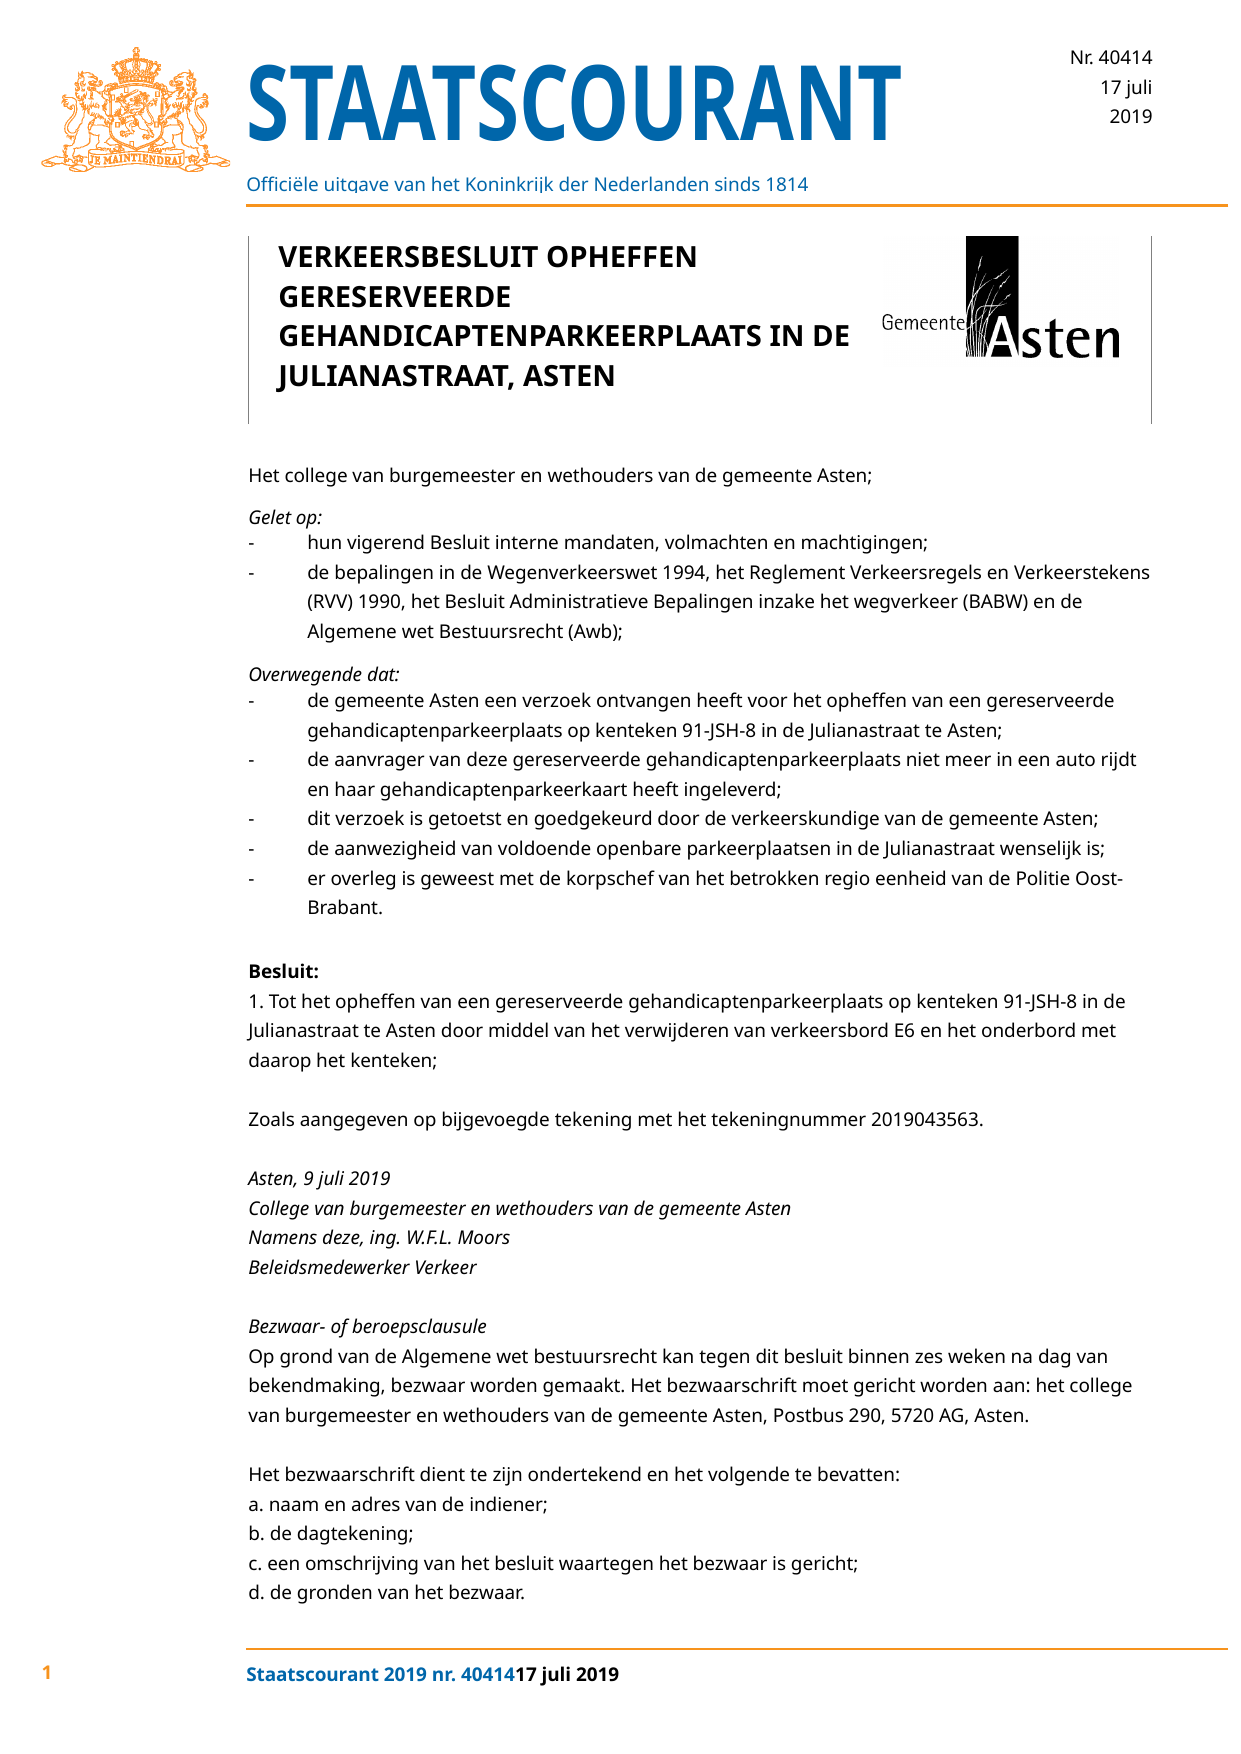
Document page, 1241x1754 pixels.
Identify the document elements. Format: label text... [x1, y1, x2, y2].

list er overleg is geweest met de korpschef van het betrokken regio eenheid van de Politie Oost-Brabant. [248, 865, 1152, 920]
list de gemeente Asten een verzoek ontvangen heeft voor het opheffen van een gereserveerde gehandicaptenparkeerplaats op kenteken 91-JSH-8 in de Julianastraat te Asten; [248, 687, 1152, 742]
text Zoals aangegeven op bijgevoegde tekening met het tekeningnummer 2019043563. [248, 1106, 1152, 1132]
picture [882, 236, 1119, 367]
text Op grond van de Algemene wet bestuursrecht kan tegen dit besluit binnen zes weken na dag van bekendmaking, bezwaar worden gemaakt. Het bezwaarschrift moet gericht worden aan: het college van burgemeester en wethouders van de gemeente Asten, Postbus 290, 5720 AG, Asten. [248, 1343, 1152, 1428]
text a. naam en adres van de indiener; [248, 1491, 1152, 1516]
text College van burgemeester en wethouders van de gemeente Asten [248, 1195, 1152, 1221]
list dit verzoek is getoetst en goedgekeurd door de verkeerskundige van de gemeente Asten; [248, 806, 1152, 831]
text Asten, 9 juli 2019 [248, 1165, 1152, 1191]
text Namens deze, ing. W.F.L. Moors [248, 1224, 1152, 1250]
text b. de dagtekening; [248, 1520, 1152, 1546]
text c. een omschrijving van het besluit waartegen het bezwaar is gericht; [248, 1550, 1152, 1576]
text Het bezwaarschrift dient te zijn ondertekend en het volgende te bevatten: [248, 1461, 1152, 1487]
text Gelet op: [248, 504, 1152, 529]
text 1. Tot het opheffen van een gereserveerde gehandicaptenparkeerplaats op kenteken 91-JSH-8 in de Julianastraat te Asten door middel van het verwijderen van verkeersbord E6 en het onderbord met daarop het kenteken; [248, 988, 1152, 1073]
text d. de gronden van het bezwaar. [248, 1579, 1152, 1605]
text Bezwaar- of beroepsclausule [248, 1313, 1152, 1339]
table_header VERKEERSBESLUIT OPHEFFEN GERESERVEERDE GEHANDICAPTENPARKEERPLAATS IN DE JULIANASTRAAT, ASTEN [249, 236, 850, 424]
list de bepalingen in de Wegenverkeerswet 1994, het Reglement Verkeersregels en Verkeerstekens (RVV) 1990, het Besluit Administratieve Bepalingen inzake het wegverkeer (BABW) en de Algemene wet Bestuursrecht (Awb); [248, 559, 1152, 644]
text Besluit: [248, 958, 1152, 984]
list hun vigerend Besluit interne mandaten, volmachten en machtigingen; [248, 529, 1152, 555]
text Het college van burgemeester en wethouders van de gemeente Asten; [248, 462, 1152, 488]
list de aanvrager van deze gereserveerde gehandicaptenparkeerplaats niet meer in een auto rijdt en haar gehandicaptenparkeerkaart heeft ingeleverd; [248, 746, 1152, 802]
text Beleidsmedewerker Verkeer [248, 1254, 1152, 1280]
picture [41, 47, 231, 172]
table_header [850, 236, 1151, 424]
list de aanwezigheid van voldoende openbare parkeerplaatsen in de Julianastraat wenselijk is; [248, 835, 1152, 861]
text Overwegende dat: [248, 661, 1152, 687]
